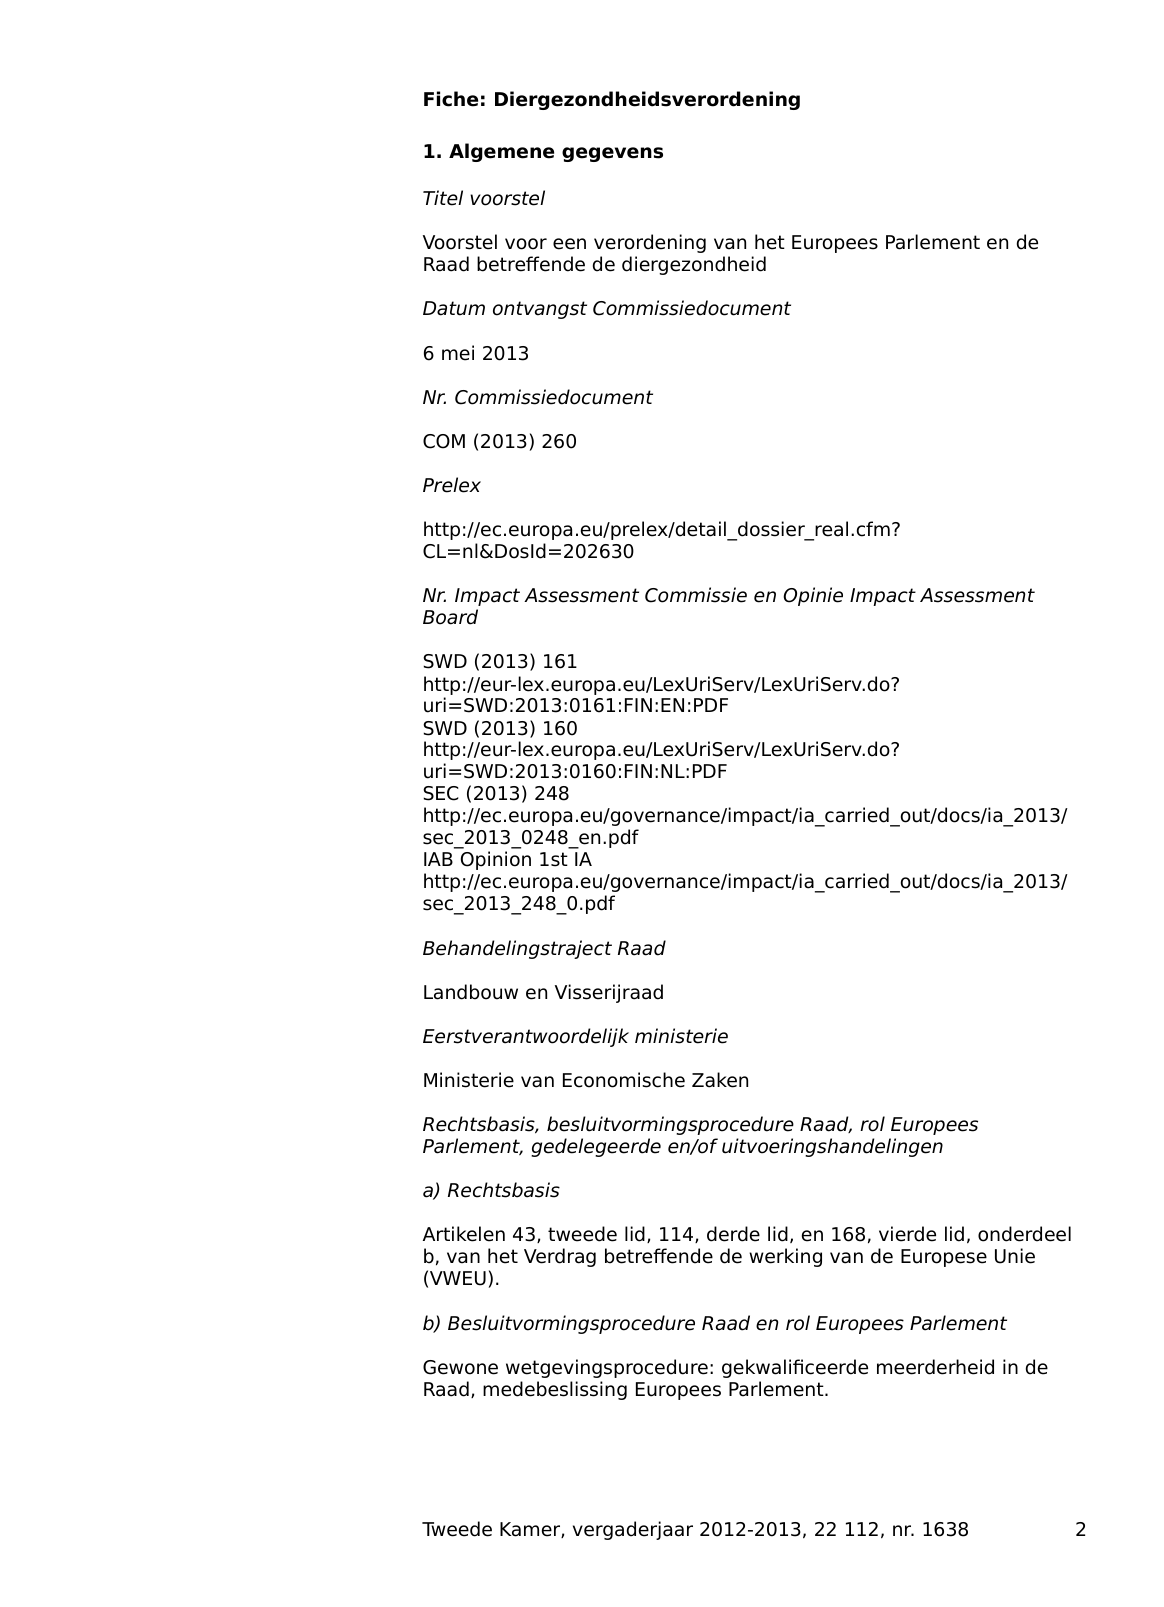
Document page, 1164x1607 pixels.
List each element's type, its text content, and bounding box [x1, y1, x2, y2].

text IAB Opinion 1st IA [422, 849, 1087, 871]
text http://ec.europa.eu/prelex/detail_dossier_real.cfm?CL=nl&DosId=202630 [422, 519, 1087, 563]
text Landbouw en Visserijraad [422, 982, 1087, 1003]
text http://eur-lex.europa.eu/LexUriServ/LexUriServ.do?uri=SWD:2013:0161:FIN:EN:PDF [422, 673, 1087, 717]
subtitle Behandelingstraject Raad [422, 937, 1087, 959]
text 6 mei 2013 [422, 342, 1087, 364]
subtitle 1. Algemene gegevens [422, 141, 1087, 163]
text Gewone wetgevingsprocedure: gekwalificeerde meerderheid in de Raad, medebeslissing Europees Parlement. [422, 1357, 1087, 1401]
subtitle Prelex [422, 475, 1087, 497]
subtitle a) Rechtsbasis [422, 1180, 1087, 1202]
subtitle Fiche: Diergezondheidsverordening [422, 89, 1087, 111]
text SWD (2013) 161 [422, 651, 1087, 673]
subtitle Eerstverantwoordelijk ministerie [422, 1026, 1087, 1048]
text SEC (2013) 248 [422, 783, 1087, 805]
subtitle Nr. Commissiedocument [422, 387, 1087, 409]
text Voorstel voor een verordening van het Europees Parlement en de Raad betreffende de diergezondheid [422, 232, 1087, 276]
subtitle b) Besluitvormingsprocedure Raad en rol Europees Parlement [422, 1312, 1087, 1334]
subtitle Nr. Impact Assessment Commissie en Opinie Impact Assessment Board [422, 585, 1087, 629]
text http://ec.europa.eu/governance/impact/ia_carried_out/docs/ia_2013/sec_2013_0248_en.pdf [422, 805, 1087, 849]
text Ministerie van Economische Zaken [422, 1070, 1087, 1092]
text http://eur-lex.europa.eu/LexUriServ/LexUriServ.do?uri=SWD:2013:0160:FIN:NL:PDF [422, 739, 1087, 783]
subtitle Titel voorstel [422, 188, 1087, 210]
subtitle Datum ontvangst Commissiedocument [422, 298, 1087, 320]
text http://ec.europa.eu/governance/impact/ia_carried_out/docs/ia_2013/sec_2013_248_0.pdf [422, 871, 1087, 915]
text COM (2013) 260 [422, 431, 1087, 453]
subtitle Rechtsbasis, besluitvormingsprocedure Raad, rol Europees Parlement, gedelegeerde en/of uitvoeringshandelingen [422, 1114, 1087, 1158]
text SWD (2013) 160 [422, 717, 1087, 739]
text Artikelen 43, tweede lid, 114, derde lid, en 168, vierde lid, onderdeel b, van het Verdrag betreffende de werking van de Europese Unie (VWEU). [422, 1224, 1087, 1290]
